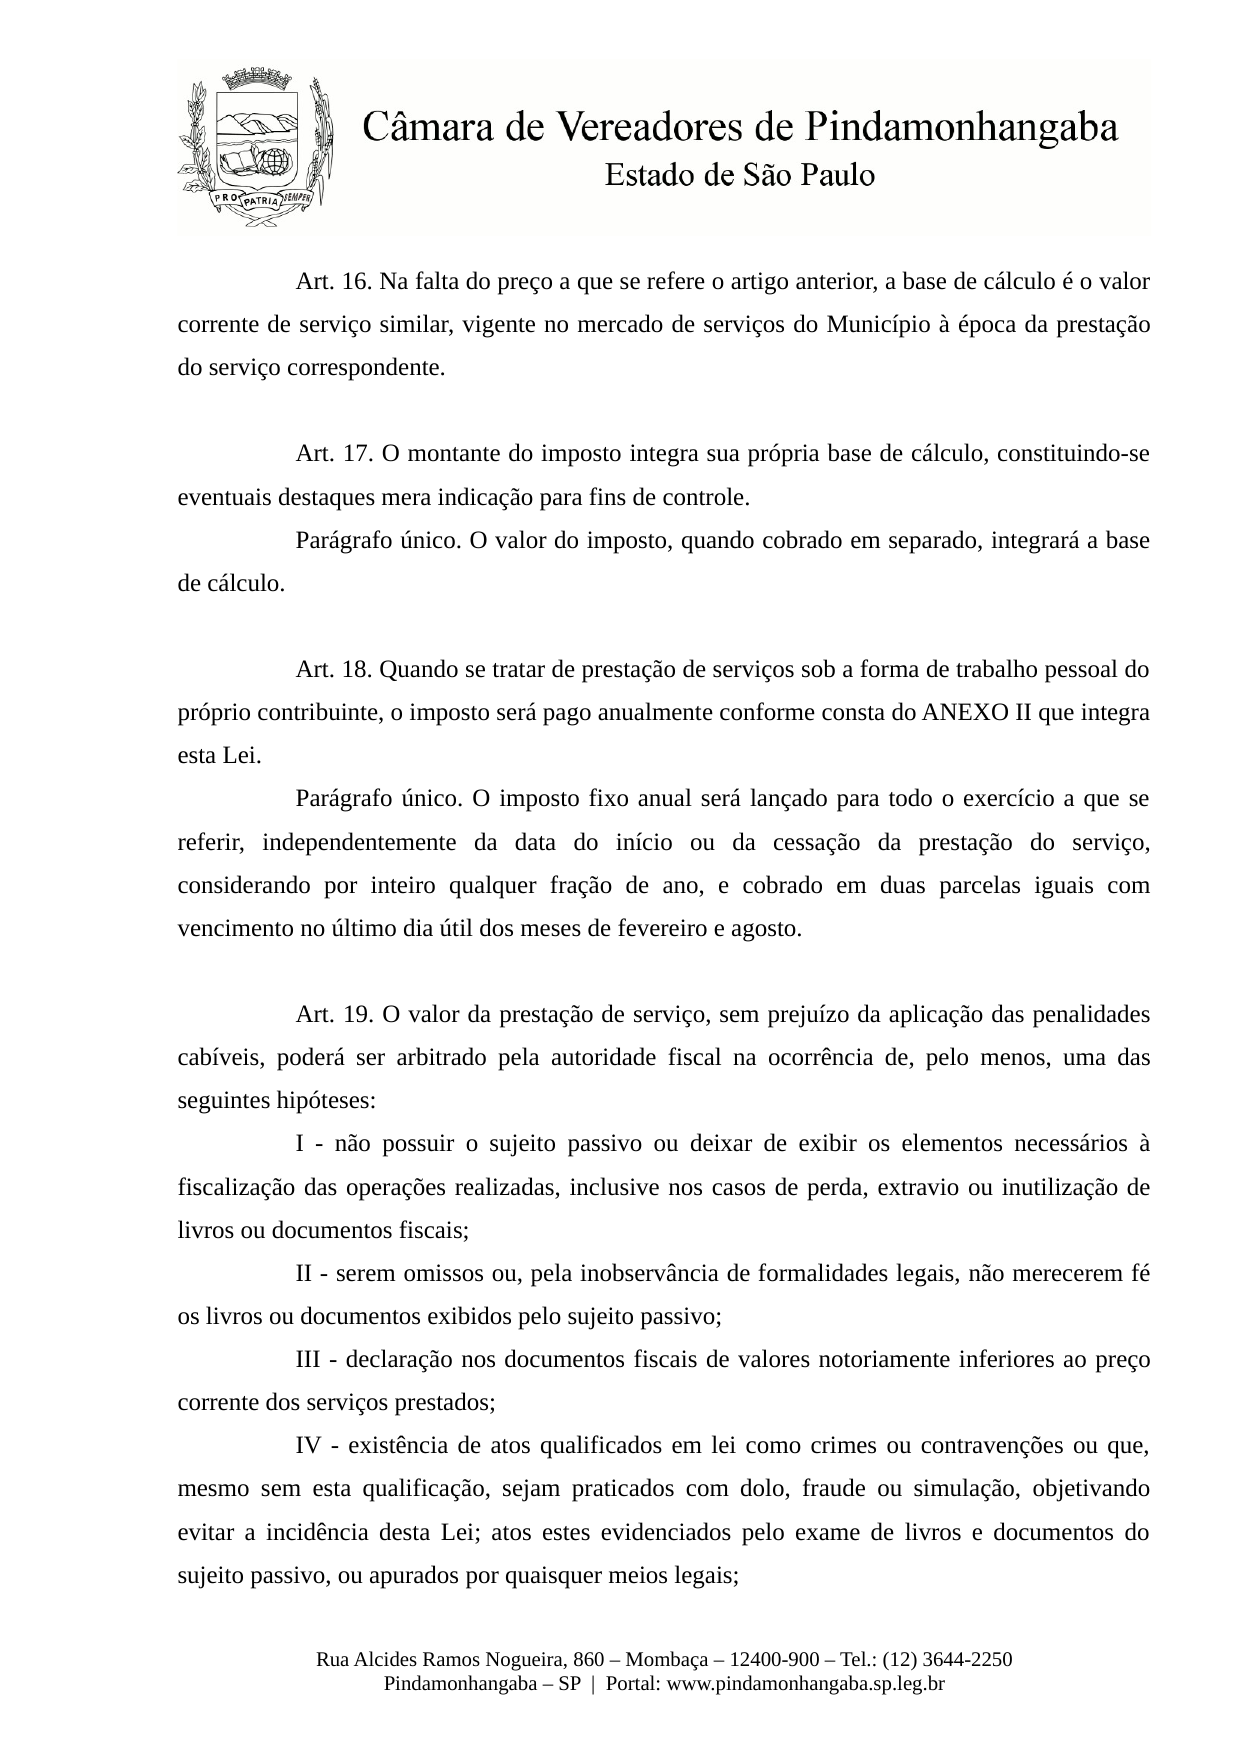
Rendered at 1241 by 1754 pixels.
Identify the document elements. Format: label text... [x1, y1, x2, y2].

text Art. 17. O montante do imposto integra sua própria base de cálculo, constituindo-se eventuais destaques mera indicação para fins de controle. [177, 438, 1152, 510]
picture [177, 59, 1152, 236]
text Art. 18. Quando se tratar de prestação de serviços sob a forma de trabalho pessoal do próprio contribuinte, o imposto será pago anualmente conforme consta do ANEXO II que integra esta Lei. [177, 654, 1152, 769]
text I - não possuir o sujeito passivo ou deixar de exibir os elementos necessários à fiscalização das operações realizadas, inclusive nos casos de perda, extravio ou inutilização de livros ou documentos fiscais; [177, 1128, 1152, 1243]
text Art. 16. Na falta do preço a que se refere o artigo anterior, a base de cálculo é o valor corrente de serviço similar, vigente no mercado de serviços do Município à época da prestação do serviço correspondente. [177, 266, 1152, 381]
text Art. 19. O valor da prestação de serviço, sem prejuízo da aplicação das penalidades cabíveis, poderá ser arbitrado pela autoridade fiscal na ocorrência de, pelo menos, uma das seguintes hipóteses: [177, 999, 1152, 1114]
text Parágrafo único. O imposto fixo anual será lançado para todo o exercício a que se referir, independentemente da data do início ou da cessação da prestação do serviço, considerando por inteiro qualquer fração de ano, e cobrado em duas parcelas iguais com vencimento no último dia útil dos meses de fevereiro e agosto. [177, 783, 1152, 942]
text IV - existência de atos qualificados em lei como crimes ou contravenções ou que, mesmo sem esta qualificação, sejam praticados com dolo, fraude ou simulação, objetivando evitar a incidência desta Lei; atos estes evidenciados pelo exame de livros e documentos do sujeito passivo, ou apurados por quaisquer meios legais; [177, 1430, 1152, 1588]
text Parágrafo único. O valor do imposto, quando cobrado em separado, integrará a base de cálculo. [177, 525, 1152, 597]
text II - serem omissos ou, pela inobservância de formalidades legais, não merecerem fé os livros ou documentos exibidos pelo sujeito passivo; [177, 1258, 1152, 1330]
text III - declaração nos documentos fiscais de valores notoriamente inferiores ao preço corrente dos serviços prestados; [177, 1344, 1152, 1416]
